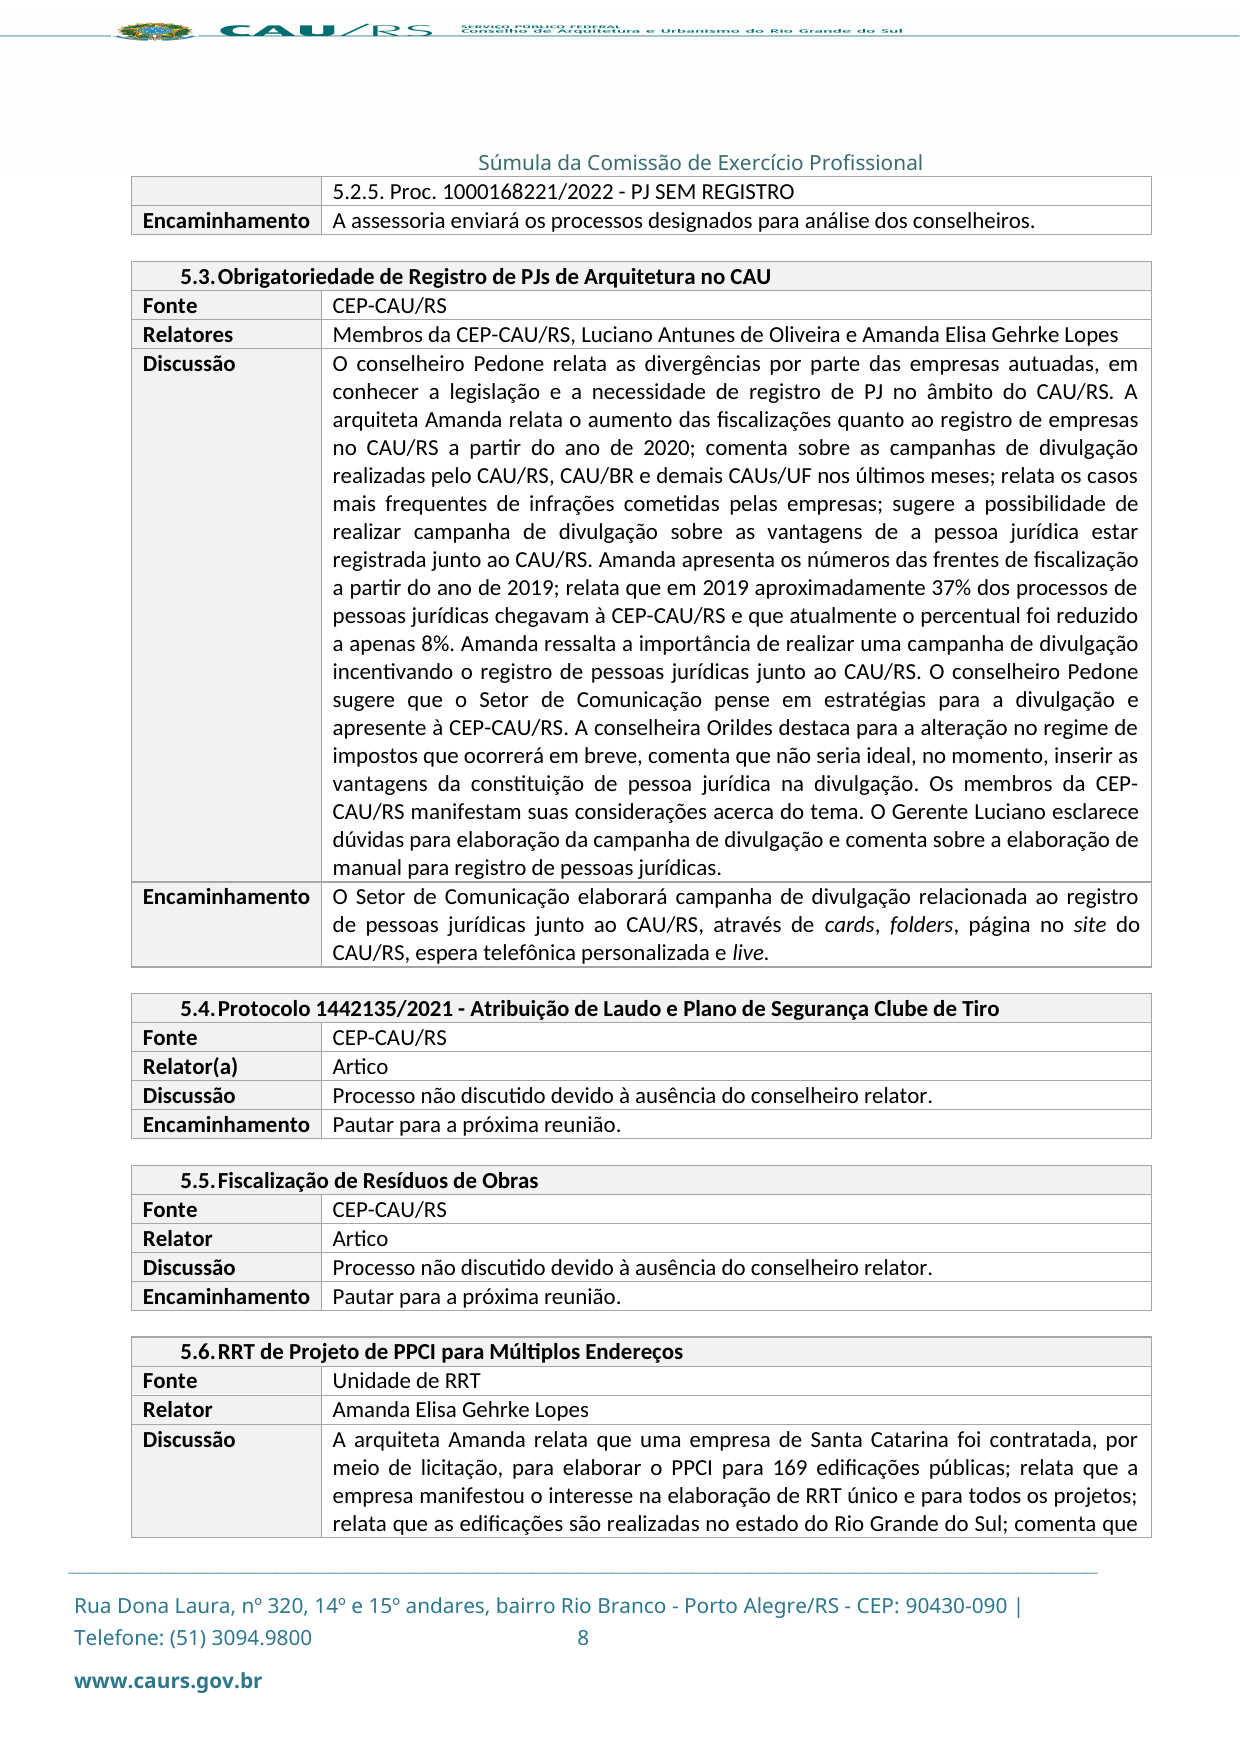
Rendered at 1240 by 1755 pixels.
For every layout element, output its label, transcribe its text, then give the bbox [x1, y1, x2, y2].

table_cell 5.2.5. Proc. 1000168221/2022 - PJ SEM REGISTRO [322, 177, 1151, 205]
table_cell A assessoria enviará os processos designados para análise dos conselheiros. [322, 206, 1151, 234]
table_cell [131, 968, 1151, 993]
table_cell Relatores [132, 320, 321, 348]
table_cell Relator [132, 1224, 321, 1252]
table_cell Processo não discutido devido à ausência do conselheiro relator. [322, 1081, 1151, 1109]
table_cell Encaminhamento [132, 1282, 321, 1310]
table_cell Discussão [132, 1081, 321, 1109]
table_cell [131, 1311, 1151, 1336]
table_cell Fonte [132, 1195, 321, 1223]
table_cell Fonte [132, 291, 321, 319]
table_cell [131, 235, 1151, 261]
table_cell Fonte [132, 1367, 321, 1394]
table_cell CEP-CAU/RS [322, 1023, 1151, 1051]
table_cell Relator(a) [132, 1052, 321, 1080]
table_cell Encaminhamento [132, 206, 321, 234]
table_cell Artico [322, 1052, 1151, 1080]
table_cell Obrigatoriedade de Registro de PJs de Arquitetura no CAU [132, 262, 1151, 290]
table_cell Pautar para a próxima reunião. [322, 1282, 1151, 1310]
table_cell Amanda Elisa Gehrke Lopes [322, 1396, 1151, 1424]
table_cell Pautar para a próxima reunião. [322, 1110, 1151, 1138]
table_cell [131, 1139, 1151, 1165]
table_cell [132, 177, 321, 205]
table_cell Relator [132, 1396, 321, 1424]
table_cell Fonte [132, 1023, 321, 1051]
table_cell O Setor de Comunicação elaborará campanha de divulgação relacionada ao registro de pessoas jurídicas junto ao CAU/RS, através de cards, folders, página no site do CAU/RS, espera telefônica personalizada e live. [322, 883, 1151, 966]
table_cell RRT de Projeto de PPCI para Múltiplos Endereços [132, 1338, 1151, 1366]
table_cell Encaminhamento [132, 1110, 321, 1138]
table_cell Unidade de RRT [322, 1367, 1151, 1394]
table_cell Artico [322, 1224, 1151, 1252]
table_cell O conselheiro Pedone relata as divergências por parte das empresas autuadas, em conhecer a legislação e a necessidade de registro de PJ no âmbito do CAU/RS. A arquiteta Amanda relata o aumento das fiscalizações quanto ao registro de empresas no CAU/RS a partir do ano de 2020; comenta sobre as campanhas de divulgação realizadas pelo CAU/RS, CAU/BR e demais CAUs/UF nos últimos meses; relata os casos mais frequentes de infrações cometidas pelas empresas; sugere a possibilidade de realizar campanha de divulgação sobre as vantagens de a pessoa jurídica estar registrada junto ao CAU/RS. Amanda apresenta os números das frentes de fiscalização a partir do ano de 2019; relata que em 2019 aproximadamente 37% dos processos de pessoas jurídicas chegavam à CEP-CAU/RS e que atualmente o percentual foi reduzido a apenas 8%. Amanda ressalta a importância de realizar uma campanha de divulgação incentivando o registro de pessoas jurídicas junto ao CAU/RS. O conselheiro Pedone sugere que o Setor de Comunicação pense em estratégias para a divulgação e apresente à CEP-CAU/RS. A conselheira Orildes destaca para a alteração no regime de impostos que ocorrerá em breve, comenta que não seria ideal, no momento, inserir as vantagens da constituição de pessoa jurídica na divulgação. Os membros da CEP-CAU/RS manifestam suas considerações acerca do tema. O Gerente Luciano esclarece dúvidas para elaboração da campanha de divulgação e comenta sobre a elaboração de manual para registro de pessoas jurídicas. [322, 349, 1151, 881]
table_cell Fiscalização de Resíduos de Obras [132, 1166, 1151, 1194]
table_cell Membros da CEP-CAU/RS, Luciano Antunes de Oliveira e Amanda Elisa Gehrke Lopes [322, 320, 1151, 348]
table_cell Discussão [132, 1425, 321, 1537]
table_cell CEP-CAU/RS [322, 291, 1151, 319]
table_cell Discussão [132, 1253, 321, 1281]
table_cell Discussão [132, 349, 321, 881]
table_cell Processo não discutido devido à ausência do conselheiro relator. [322, 1253, 1151, 1281]
table_cell Encaminhamento [132, 883, 321, 966]
table_cell A arquiteta Amanda relata que uma empresa de Santa Catarina foi contratada, por meio de licitação, para elaborar o PPCI para 169 edificações públicas; relata que a empresa manifestou o interesse na elaboração de RRT único e para todos os projetos; relata que as edificações são realizadas no estado do Rio Grande do Sul; comenta que [322, 1425, 1151, 1537]
table_cell CEP-CAU/RS [322, 1195, 1151, 1223]
table_cell Protocolo 1442135/2021 - Atribuição de Laudo e Plano de Segurança Clube de Tiro [132, 994, 1151, 1022]
